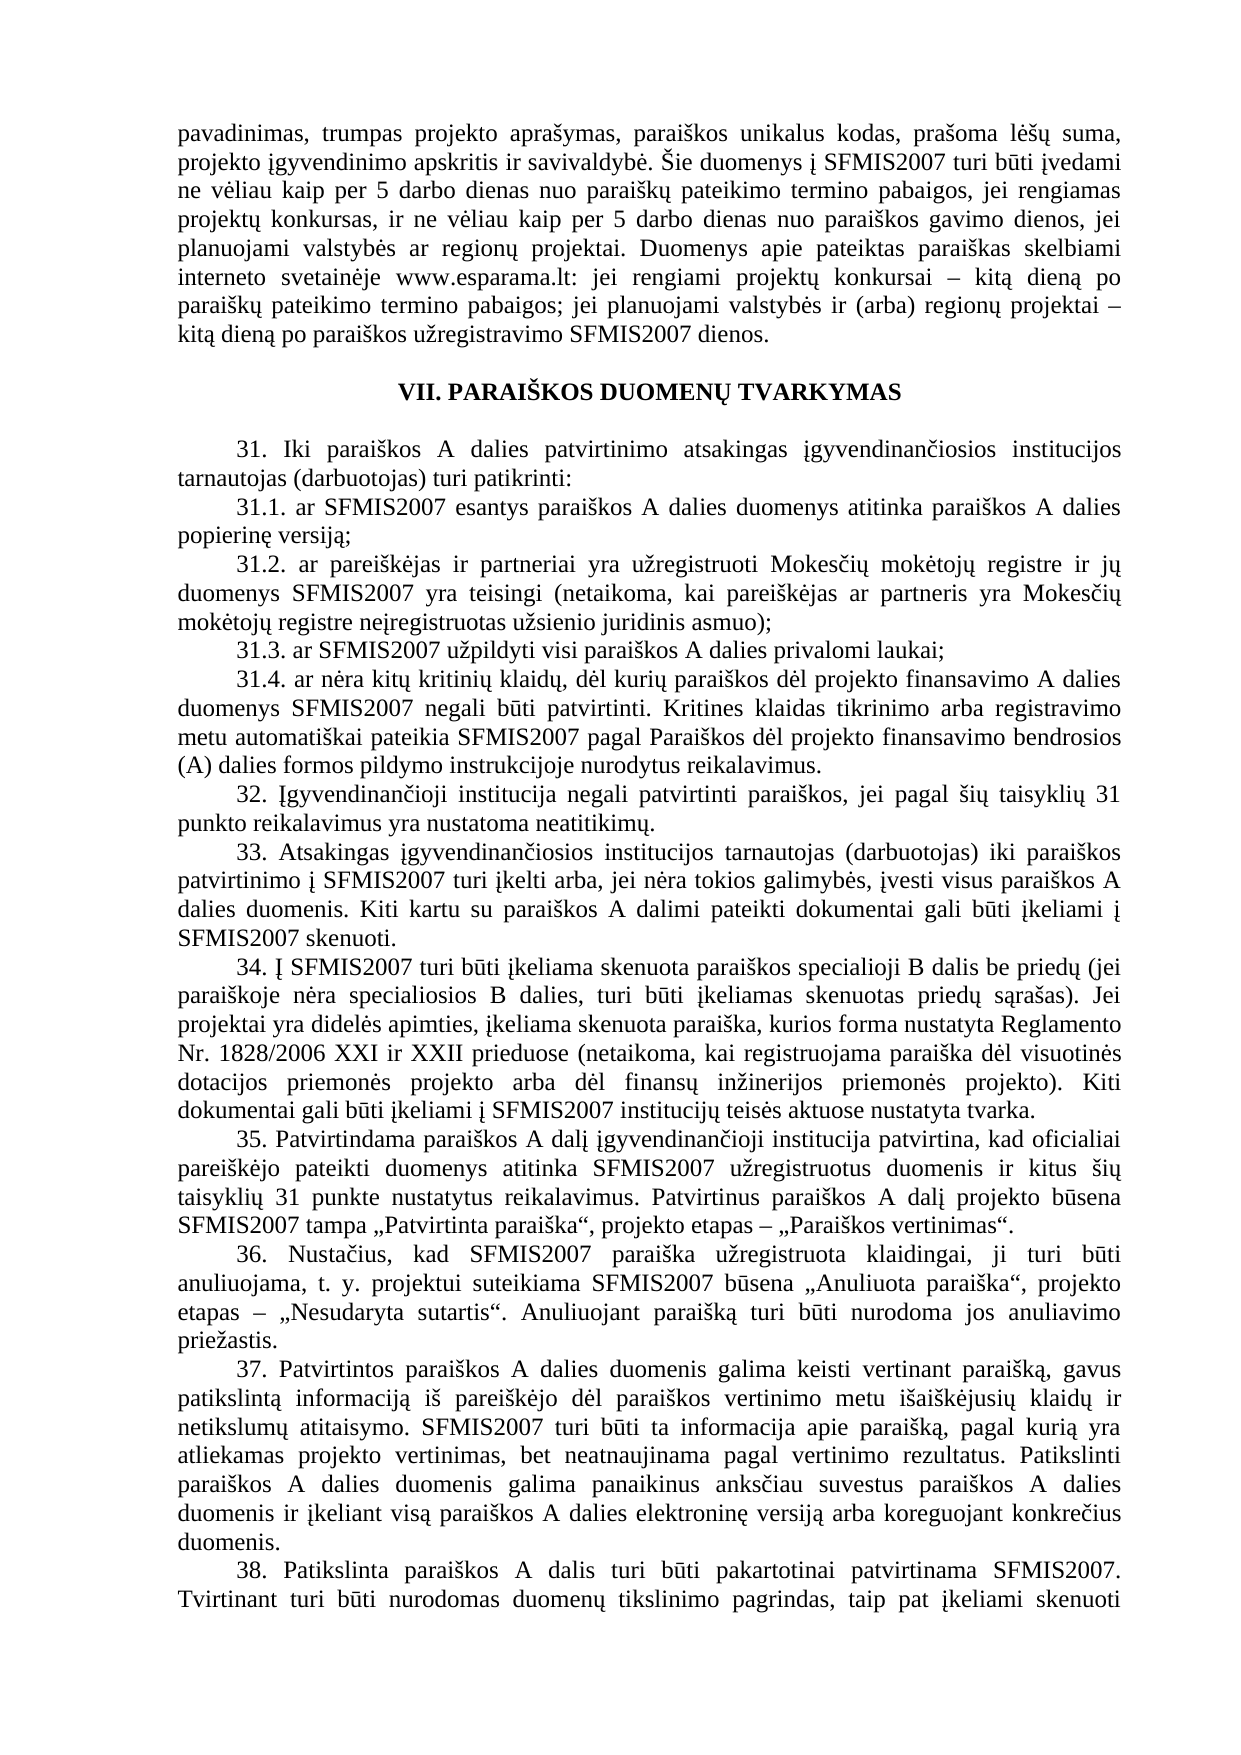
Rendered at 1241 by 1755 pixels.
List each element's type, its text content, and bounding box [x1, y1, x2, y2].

text 31.3. ar SFMIS2007 užpildyti visi paraiškos A dalies privalomi laukai; [177, 636, 1122, 664]
text 37. Patvirtintos paraiškos A dalies duomenis galima keisti vertinant paraišką, gavus patikslintą informaciją iš pareiškėjo dėl paraiškos vertinimo metu išaiškėjusių klaidų ir netikslumų atitaisymo. SFMIS2007 turi būti ta informacija apie paraišką, pagal kurią yra atliekamas projekto vertinimas, bet neatnaujinama pagal vertinimo rezultatus. Patikslinti paraiškos A dalies duomenis galima panaikinus anksčiau suvestus paraiškos A dalies duomenis ir įkeliant visą paraiškos A dalies elektroninę versiją arba koreguojant konkrečius duomenis. [177, 1354, 1122, 1556]
text 31. Iki paraiškos A dalies patvirtinimo atsakingas įgyvendinančiosios institucijos tarnautojas (darbuotojas) turi patikrinti: [177, 434, 1122, 492]
text 38. Patikslinta paraiškos A dalis turi būti pakartotinai patvirtinama SFMIS2007. Tvirtinant turi būti nurodomas duomenų tikslinimo pagrindas, taip pat įkeliami skenuoti [177, 1556, 1122, 1613]
text 36. Nustačius, kad SFMIS2007 paraiška užregistruota klaidingai, ji turi būti anuliuojama, t. y. projektui suteikiama SFMIS2007 būsena „Anuliuota paraiška“, projekto etapas – „Nesudaryta sutartis“. Anuliuojant paraišką turi būti nurodoma jos anuliavimo priežastis. [177, 1239, 1122, 1354]
text VII. PARAIŠKOS DUOMENŲ TVARKYMAS [177, 377, 1122, 406]
text pavadinimas, trumpas projekto aprašymas, paraiškos unikalus kodas, prašoma lėšų suma, projekto įgyvendinimo apskritis ir savivaldybė. Šie duomenys į SFMIS2007 turi būti įvedami ne vėliau kaip per 5 darbo dienas nuo paraiškų pateikimo termino pabaigos, jei rengiamas projektų konkursas, ir ne vėliau kaip per 5 darbo dienas nuo paraiškos gavimo dienos, jei planuojami valstybės ar regionų projektai. Duomenys apie pateiktas paraiškas skelbiami interneto svetainėje www.esparama.lt: jei rengiami projektų konkursai – kitą dieną po paraiškų pateikimo termino pabaigos; jei planuojami valstybės ir (arba) regionų projektai – kitą dieną po paraiškos užregistravimo SFMIS2007 dienos. [177, 118, 1122, 348]
text 32. Įgyvendinančioji institucija negali patvirtinti paraiškos, jei pagal šių taisyklių 31 punkto reikalavimus yra nustatoma neatitikimų. [177, 779, 1122, 837]
text 34. Į SFMIS2007 turi būti įkeliama skenuota paraiškos specialioji B dalis be priedų (jei paraiškoje nėra specialiosios B dalies, turi būti įkeliamas skenuotas priedų sąrašas). Jei projektai yra didelės apimties, įkeliama skenuota paraiška, kurios forma nustatyta Reglamento Nr. 1828/2006 XXI ir XXII prieduose (netaikoma, kai registruojama paraiška dėl visuotinės dotacijos priemonės projekto arba dėl finansų inžinerijos priemonės projekto). Kiti dokumentai gali būti įkeliami į SFMIS2007 institucijų teisės aktuose nustatyta tvarka. [177, 952, 1122, 1124]
text 31.4. ar nėra kitų kritinių klaidų, dėl kurių paraiškos dėl projekto finansavimo A dalies duomenys SFMIS2007 negali būti patvirtinti. Kritines klaidas tikrinimo arba registravimo metu automatiškai pateikia SFMIS2007 pagal Paraiškos dėl projekto finansavimo bendrosios (A) dalies formos pildymo instrukcijoje nurodytus reikalavimus. [177, 664, 1122, 779]
text 33. Atsakingas įgyvendinančiosios institucijos tarnautojas (darbuotojas) iki paraiškos patvirtinimo į SFMIS2007 turi įkelti arba, jei nėra tokios galimybės, įvesti visus paraiškos A dalies duomenis. Kiti kartu su paraiškos A dalimi pateikti dokumentai gali būti įkeliami į SFMIS2007 skenuoti. [177, 837, 1122, 952]
text 35. Patvirtindama paraiškos A dalį įgyvendinančioji institucija patvirtina, kad oficialiai pareiškėjo pateikti duomenys atitinka SFMIS2007 užregistruotus duomenis ir kitus šių taisyklių 31 punkte nustatytus reikalavimus. Patvirtinus paraiškos A dalį projekto būsena SFMIS2007 tampa „Patvirtinta paraiška“, projekto etapas – „Paraiškos vertinimas“. [177, 1124, 1122, 1239]
text 31.1. ar SFMIS2007 esantys paraiškos A dalies duomenys atitinka paraiškos A dalies popierinę versiją; [177, 492, 1122, 549]
text 31.2. ar pareiškėjas ir partneriai yra užregistruoti Mokesčių mokėtojų registre ir jų duomenys SFMIS2007 yra teisingi (netaikoma, kai pareiškėjas ar partneris yra Mokesčių mokėtojų registre neįregistruotas užsienio juridinis asmuo); [177, 549, 1122, 636]
